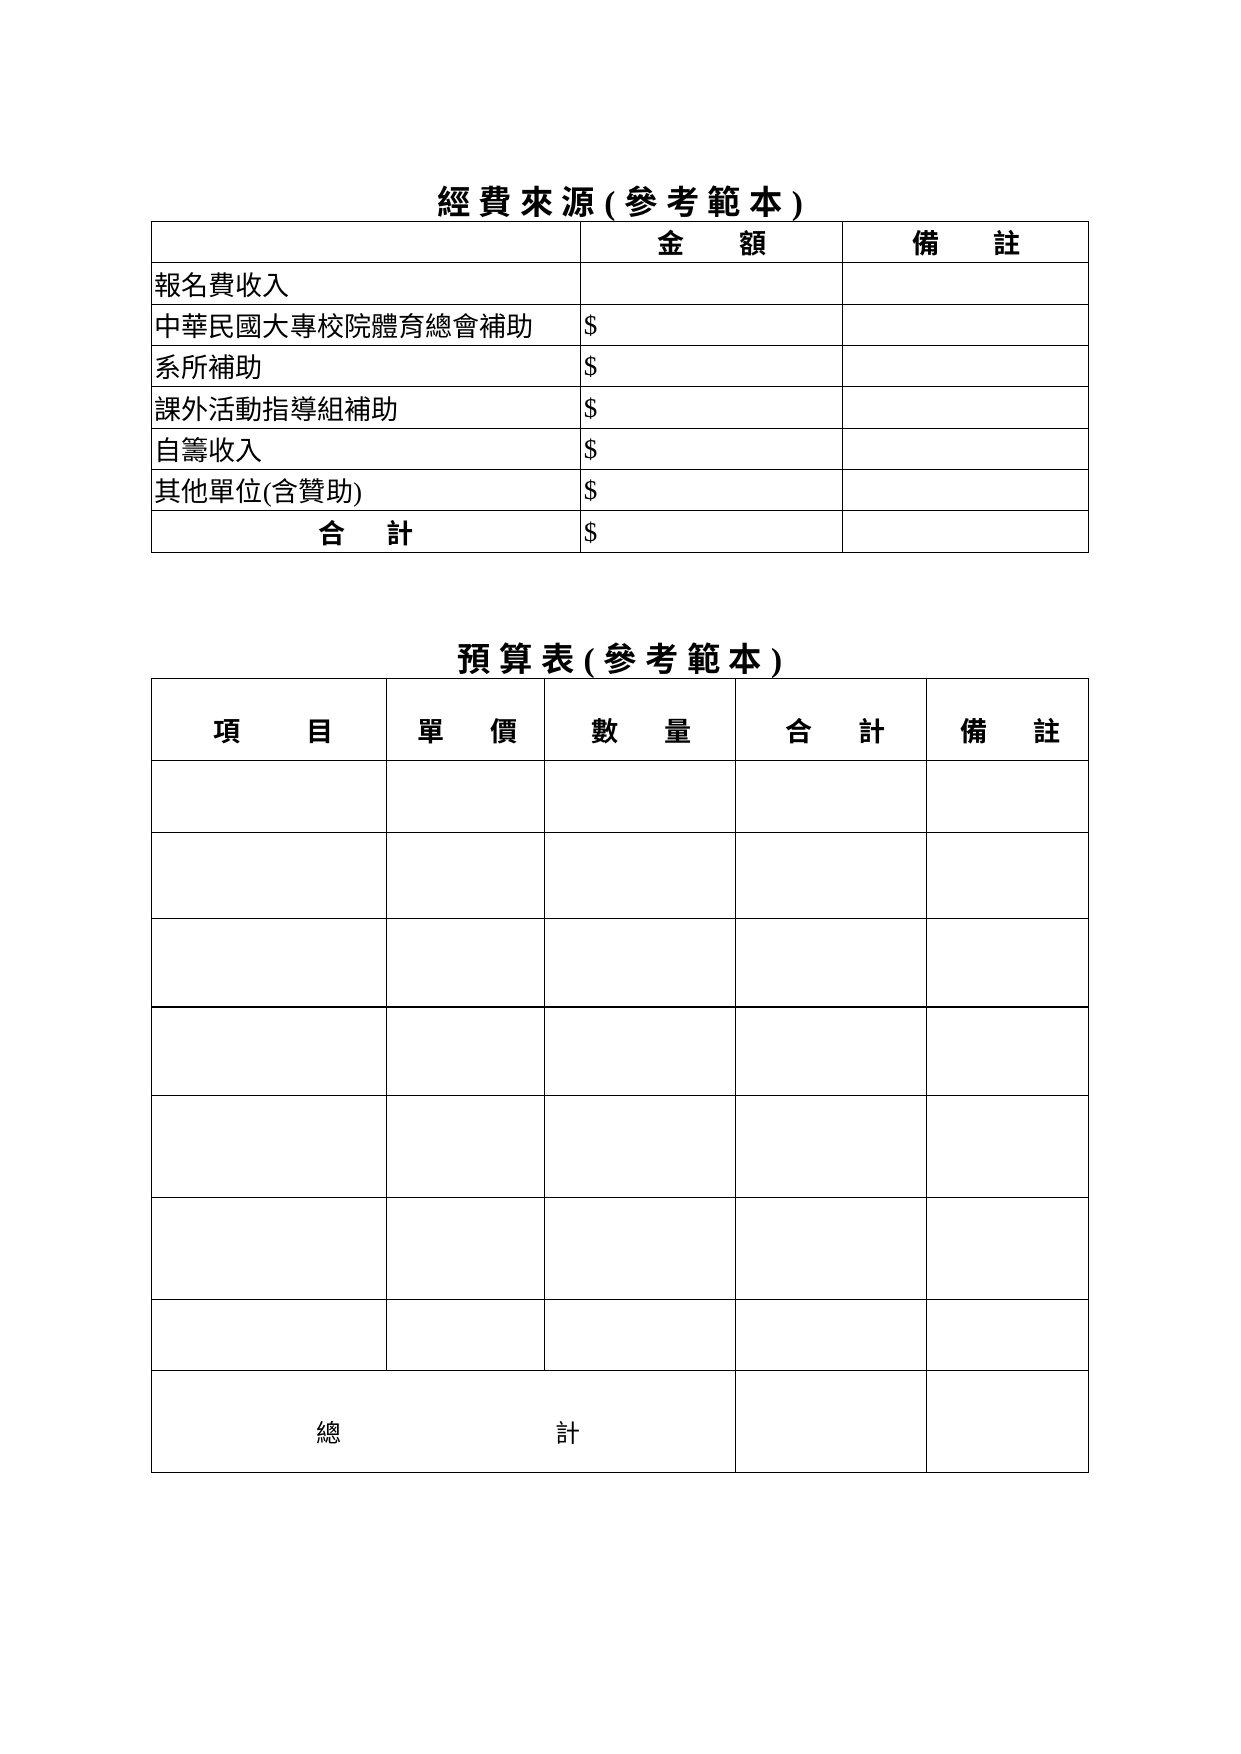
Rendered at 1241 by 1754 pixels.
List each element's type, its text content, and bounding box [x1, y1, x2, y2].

table_header 金 額 [581, 222, 842, 262]
table_header 合 計 [736, 679, 926, 759]
table_cell [736, 1371, 926, 1472]
table_cell [387, 1300, 544, 1370]
table_cell 總 計 [152, 1371, 735, 1472]
table_cell 報名費收入 [152, 263, 580, 303]
table_cell [927, 1300, 1088, 1370]
table_cell [843, 346, 1088, 386]
table_cell $ [581, 305, 842, 345]
table_cell 系所補助 [152, 346, 580, 386]
table_cell [843, 387, 1088, 427]
table_cell $ [581, 346, 842, 386]
text 預算表(參考範本) [151, 615, 1089, 678]
text 經費來源(參考範本) [151, 158, 1089, 221]
table_cell [736, 1008, 926, 1094]
table_cell [843, 305, 1088, 345]
table_cell 其他單位(含贊助) [152, 470, 580, 510]
table_cell [736, 1198, 926, 1299]
table_cell $ [581, 387, 842, 427]
table_cell 課外活動指導組補助 [152, 387, 580, 427]
table_cell [545, 761, 735, 832]
table_cell [843, 429, 1088, 469]
table_cell [387, 1198, 544, 1299]
table_cell [736, 1096, 926, 1197]
table_cell [736, 761, 926, 832]
table_cell [927, 919, 1088, 1006]
table_header 單 價 [387, 679, 544, 759]
table_cell [843, 263, 1088, 303]
table_cell [152, 919, 386, 1006]
table_cell [927, 1198, 1088, 1299]
table_cell [927, 1008, 1088, 1094]
table_cell 合 計 [152, 511, 580, 552]
table_cell [152, 1300, 386, 1370]
table_cell [152, 761, 386, 832]
table_cell [736, 1300, 926, 1370]
table_cell [927, 761, 1088, 832]
table_cell [152, 1198, 386, 1299]
table_cell [387, 919, 544, 1006]
table_cell [927, 1371, 1088, 1472]
table_cell [387, 1008, 544, 1094]
table_cell [581, 263, 842, 303]
table_cell [927, 1096, 1088, 1197]
table_cell [736, 833, 926, 918]
table_cell $ [581, 511, 842, 552]
table_header 備 註 [927, 679, 1088, 759]
table_header 項 目 [152, 679, 386, 759]
table_header [152, 222, 580, 262]
table_cell [545, 1198, 735, 1299]
table_cell [545, 1300, 735, 1370]
table_cell [843, 511, 1088, 552]
table_cell [843, 470, 1088, 510]
table_cell [545, 833, 735, 918]
table_cell [387, 833, 544, 918]
table_cell 自籌收入 [152, 429, 580, 469]
table_cell [152, 833, 386, 918]
table_header 數 量 [545, 679, 735, 759]
table_cell $ [581, 429, 842, 469]
table_cell [545, 1008, 735, 1094]
table_cell [545, 919, 735, 1006]
table_cell [927, 833, 1088, 918]
table_cell [152, 1096, 386, 1197]
table_cell [387, 761, 544, 832]
table_cell $ [581, 470, 842, 510]
table_cell 中華民國大專校院體育總會補助 [152, 305, 580, 345]
table_cell [387, 1096, 544, 1197]
table_cell [152, 1008, 386, 1094]
table_header 備 註 [843, 222, 1088, 262]
table_cell [545, 1096, 735, 1197]
table_cell [736, 919, 926, 1006]
